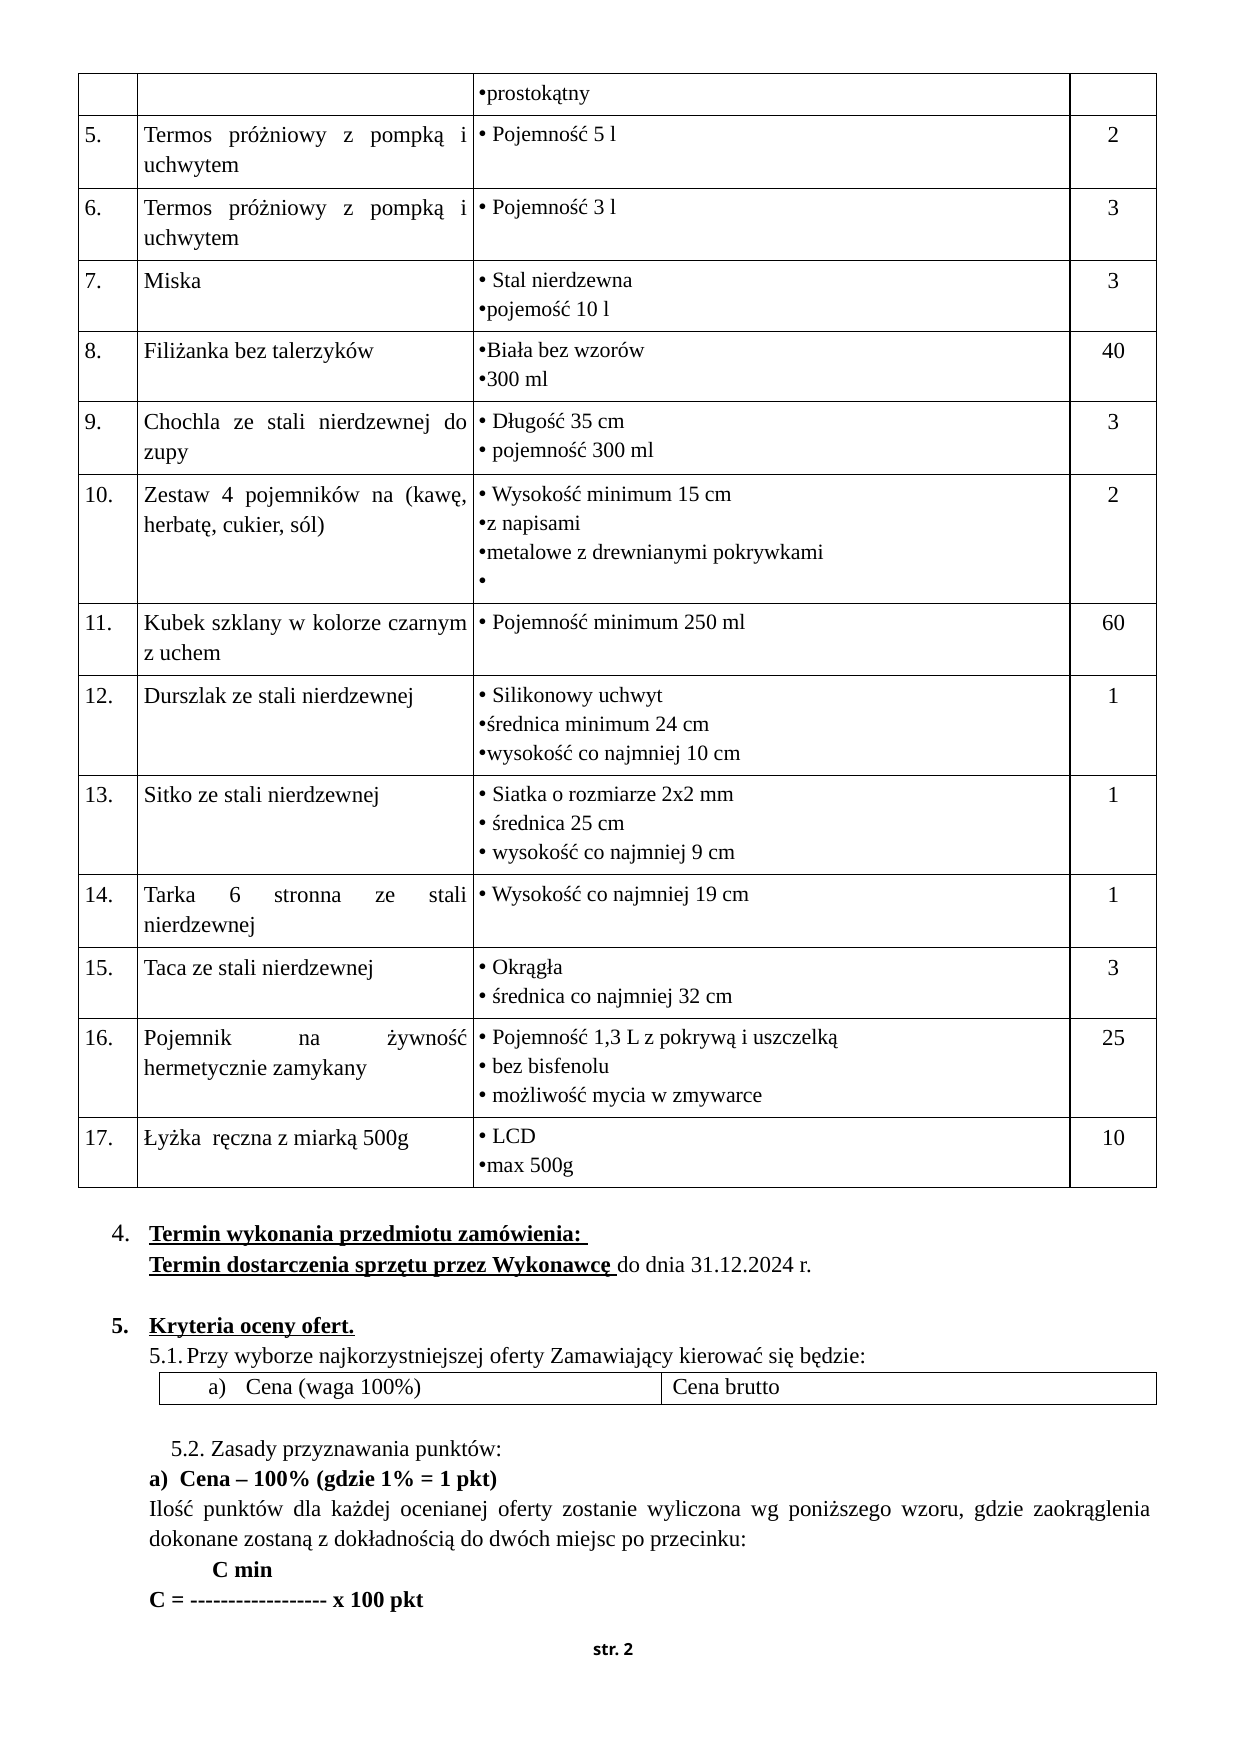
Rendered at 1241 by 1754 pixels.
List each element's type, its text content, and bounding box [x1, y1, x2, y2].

table_header Cena (waga 100%) [160, 1373, 661, 1403]
table_cell Durszlak ze stali nierdzewnej [138, 676, 473, 775]
table_cell 1 [1071, 676, 1156, 775]
table_cell Kubek szklany w kolorze czarnym z uchem [138, 604, 473, 675]
text 5.2. Zasady przyznawania punktów: [171, 1435, 1152, 1461]
text Ilość punktów dla każdej ocenianej oferty zostanie wyliczona wg poniższego wzoru, gdzie zaokrąglenia dokonane zostaną z dokładnością do dwóch miejsc po przecinku: [149, 1495, 1152, 1552]
table_cell 10. [79, 475, 137, 602]
table_cell Termos próżniowy z pompką i uchwytem [138, 116, 473, 187]
table_cell Chochla ze stali nierdzewnej do zupy [138, 402, 473, 474]
table_cell [79, 74, 137, 114]
table_cell 2 [1071, 475, 1156, 602]
table_cell Wysokość co najmniej 19 cm [474, 875, 1069, 947]
table_cell 2 [1071, 116, 1156, 187]
table_cell Taca ze stali nierdzewnej [138, 948, 473, 1017]
table_cell 40 [1071, 332, 1156, 401]
table_cell 60 [1071, 604, 1156, 675]
table_cell 3 [1071, 261, 1156, 331]
text C = ------------------ x 100 pkt [149, 1586, 1152, 1612]
table_cell 7. [79, 261, 137, 331]
table_cell Biała bez wzorów 300 ml [474, 332, 1069, 401]
table_cell 13. [79, 776, 137, 874]
table_cell Tarka 6 stronna ze stali nierdzewnej [138, 875, 473, 947]
table_cell Wysokość minimum 15 cm z napisami metalowe z drewnianymi pokrywkami [474, 475, 1069, 602]
table_cell Filiżanka bez talerzyków [138, 332, 473, 401]
table_header Cena brutto [662, 1373, 1156, 1403]
table_cell Długość 35 cm pojemność 300 ml [474, 402, 1069, 474]
table_cell 6. [79, 189, 137, 260]
text C min [149, 1556, 1152, 1582]
table_cell Termos próżniowy z pompką i uchwytem [138, 189, 473, 260]
table_cell Łyżka ręczna z miarką 500g [138, 1118, 473, 1187]
table_cell Siatka o rozmiarze 2x2 mm średnica 25 cm wysokość co najmniej 9 cm [474, 776, 1069, 874]
table_cell 14. [79, 875, 137, 947]
table_cell [138, 74, 473, 114]
table_cell 1 [1071, 875, 1156, 947]
table_cell 3 [1071, 402, 1156, 474]
table_cell [1071, 74, 1156, 114]
table_cell Pojemnik na żywność hermetycznie zamykany [138, 1019, 473, 1117]
table_cell Pojemność minimum 250 ml [474, 604, 1069, 675]
list Termin wykonania przedmiotu zamówienia: [111, 1218, 1152, 1247]
table_cell 9. [79, 402, 137, 474]
table_cell Sitko ze stali nierdzewnej [138, 776, 473, 874]
text a) Cena – 100% (gdzie 1% = 1 pkt) [149, 1465, 1152, 1491]
table_cell 3 [1071, 189, 1156, 260]
table_cell 5. [79, 116, 137, 187]
table_cell 12. [79, 676, 137, 775]
table_cell Pojemność 1,3 L z pokrywą i uszczelką bez bisfenolu możliwość mycia w zmywarce [474, 1019, 1069, 1117]
table_cell 1 [1071, 776, 1156, 874]
table_cell 15. [79, 948, 137, 1017]
table_cell Wiklina prostokątny [474, 74, 1069, 114]
table_cell 11. [79, 604, 137, 675]
table_cell 8. [79, 332, 137, 401]
table_cell Pojemność 3 l [474, 189, 1069, 260]
table_cell Pojemność 5 l [474, 116, 1069, 187]
table_cell Silikonowy uchwyt średnica minimum 24 cm wysokość co najmniej 10 cm [474, 676, 1069, 775]
table_cell 25 [1071, 1019, 1156, 1117]
list Przy wyborze najkorzystniejszej oferty Zamawiający kierować się będzie: [149, 1342, 1152, 1368]
table_cell Okrągła średnica co najmniej 32 cm [474, 948, 1069, 1017]
table_cell 17. [79, 1118, 137, 1187]
table_cell Stal nierdzewna pojemość 10 l [474, 261, 1069, 331]
table_cell Zestaw 4 pojemników na (kawę, herbatę, cukier, sól) [138, 475, 473, 602]
list Kryteria oceny ofert. [111, 1312, 1152, 1338]
table_cell 10 [1071, 1118, 1156, 1187]
table_cell LCD max 500g [474, 1118, 1069, 1187]
table_cell 3 [1071, 948, 1156, 1017]
text Termin dostarczenia sprzętu przez Wykonawcę do dnia 31.12.2024 r. [149, 1251, 1152, 1278]
table_cell Miska [138, 261, 473, 331]
table_cell 16. [79, 1019, 137, 1117]
